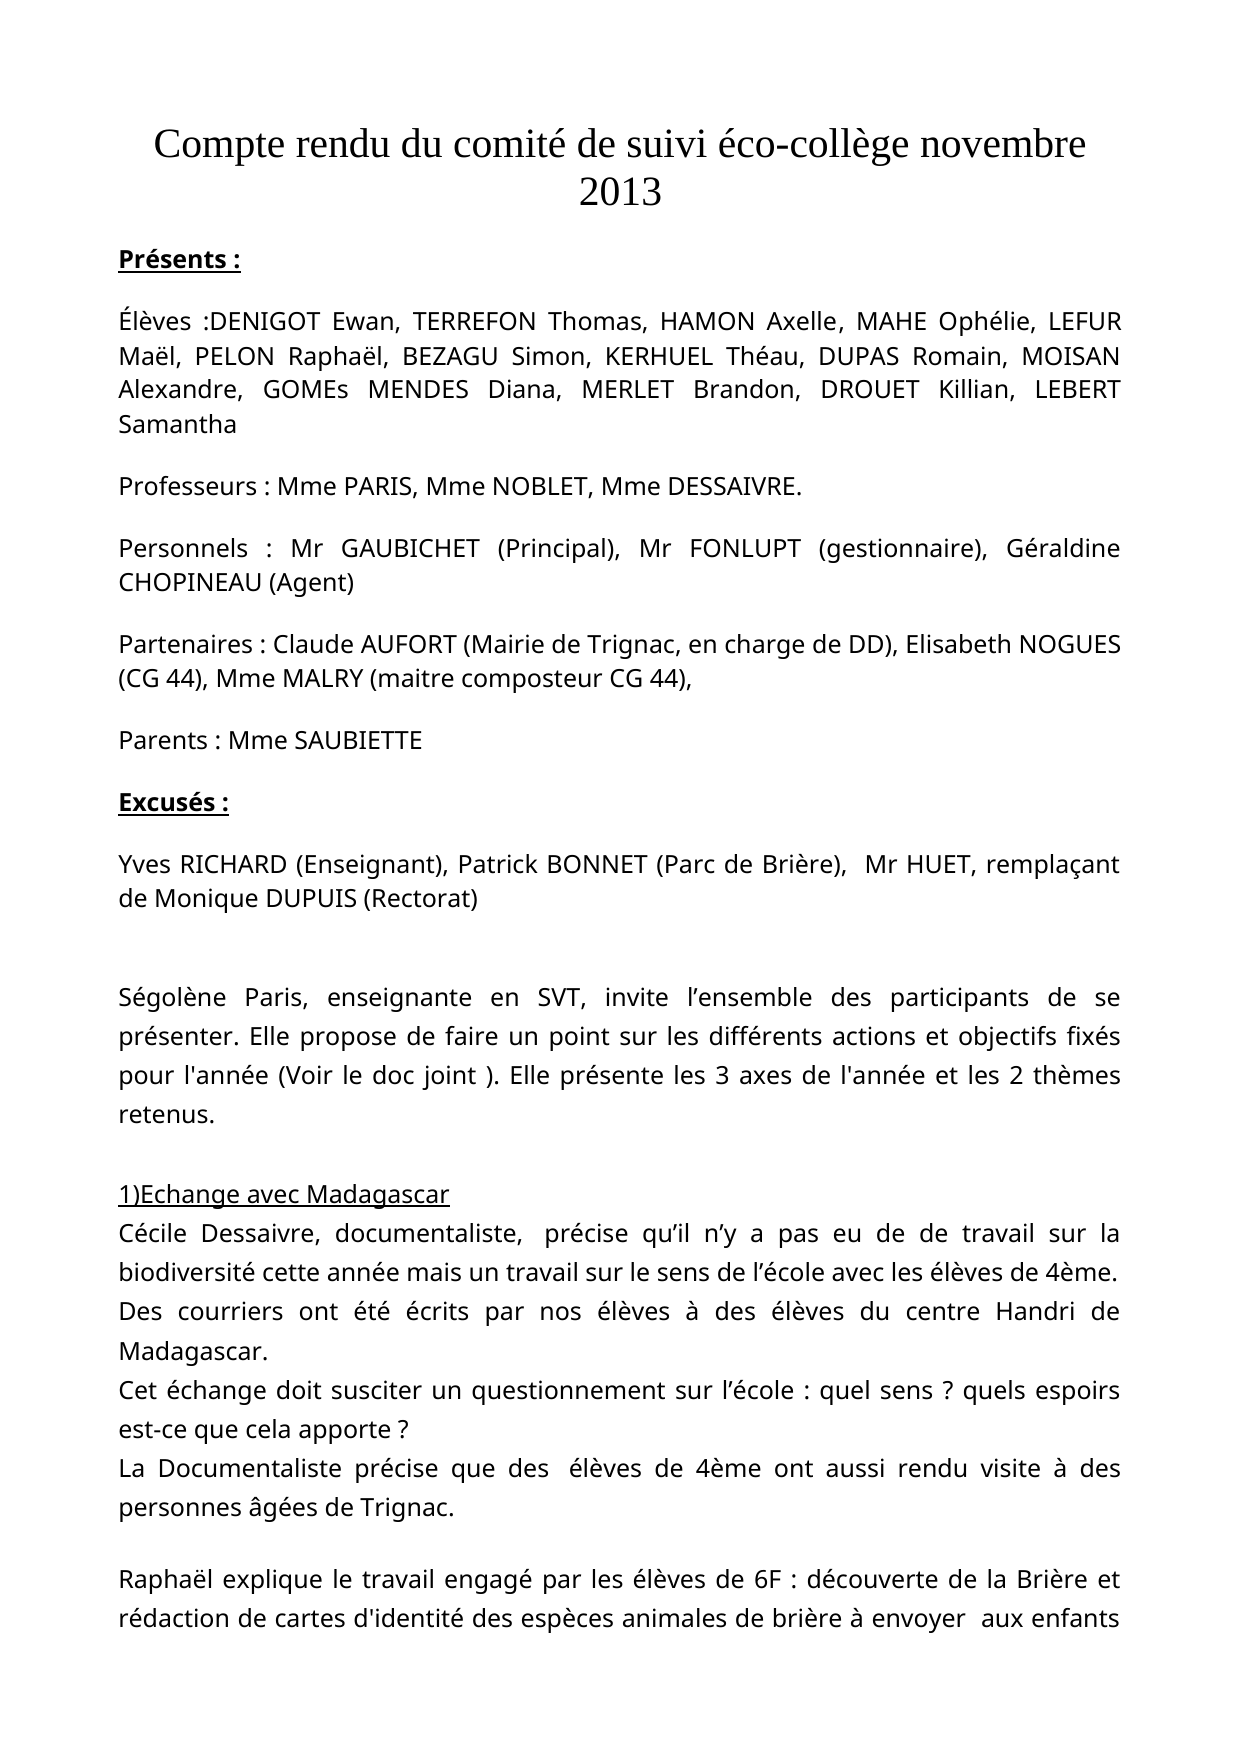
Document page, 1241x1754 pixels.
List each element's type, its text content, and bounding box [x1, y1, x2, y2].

text 1)Echange avec Madagascar [118, 1177, 1122, 1211]
text La Documentaliste précise que des élèves de 4ème ont aussi rendu visite à des personnes âgées de Trignac. [118, 1451, 1122, 1524]
text Compte rendu du comité de suivi éco-collège novembre 2013 [118, 118, 1122, 214]
text Excusés : [118, 785, 1122, 819]
text Présents : [118, 242, 1122, 276]
text Cet échange doit susciter un questionnement sur l’école : quel sens ? quels espoirs est-ce que cela apporte ? [118, 1372, 1122, 1446]
text Raphaël explique le travail engagé par les élèves de 6F : découverte de la Brière et rédaction de cartes d'identité des espèces animales de brière à envoyer aux enfants [118, 1561, 1122, 1634]
text Cécile Dessaivre, documentaliste, précise qu’il n’y a pas eu de de travail sur la biodiversité cette année mais un travail sur le sens de l’école avec les élèves de 4ème. [118, 1216, 1122, 1289]
text Des courriers ont été écrits par nos élèves à des élèves du centre Handri de Madagascar. [118, 1294, 1122, 1367]
text Personnels : Mr GAUBICHET (Principal), Mr FONLUPT (gestionnaire), Géraldine CHOPINEAU (Agent) [118, 530, 1122, 598]
text Élèves :DENIGOT Ewan, TERREFON Thomas, HAMON Axelle, MAHE Ophélie, LEFUR Maël, PELON Raphaël, BEZAGU Simon, KERHUEL Théau, DUPAS Romain, MOISAN Alexandre, GOMEs MENDES Diana, MERLET Brandon, DROUET Killian, LEBERT Samantha [118, 304, 1122, 440]
text Professeurs : Mme PARIS, Mme NOBLET, Mme DESSAIVRE. [118, 468, 1122, 502]
text Yves RICHARD (Enseignant), Patrick BONNET (Parc de Brière), Mr HUET, remplaçant de Monique DUPUIS (Rectorat) [118, 847, 1122, 915]
text Partenaires : Claude AUFORT (Mairie de Trignac, en charge de DD), Elisabeth NOGUES (CG 44), Mme MALRY (maitre composteur CG 44), [118, 627, 1122, 695]
text Parents : Mme SAUBIETTE [118, 723, 1122, 757]
text Ségolène Paris, enseignante en SVT, invite l’ensemble des participants de se présenter. Elle propose de faire un point sur les différents actions et objectifs fixés pour l'année (Voir le doc joint ). Elle présente les 3 axes de l'année et les 2 thèmes retenus. [118, 979, 1122, 1131]
